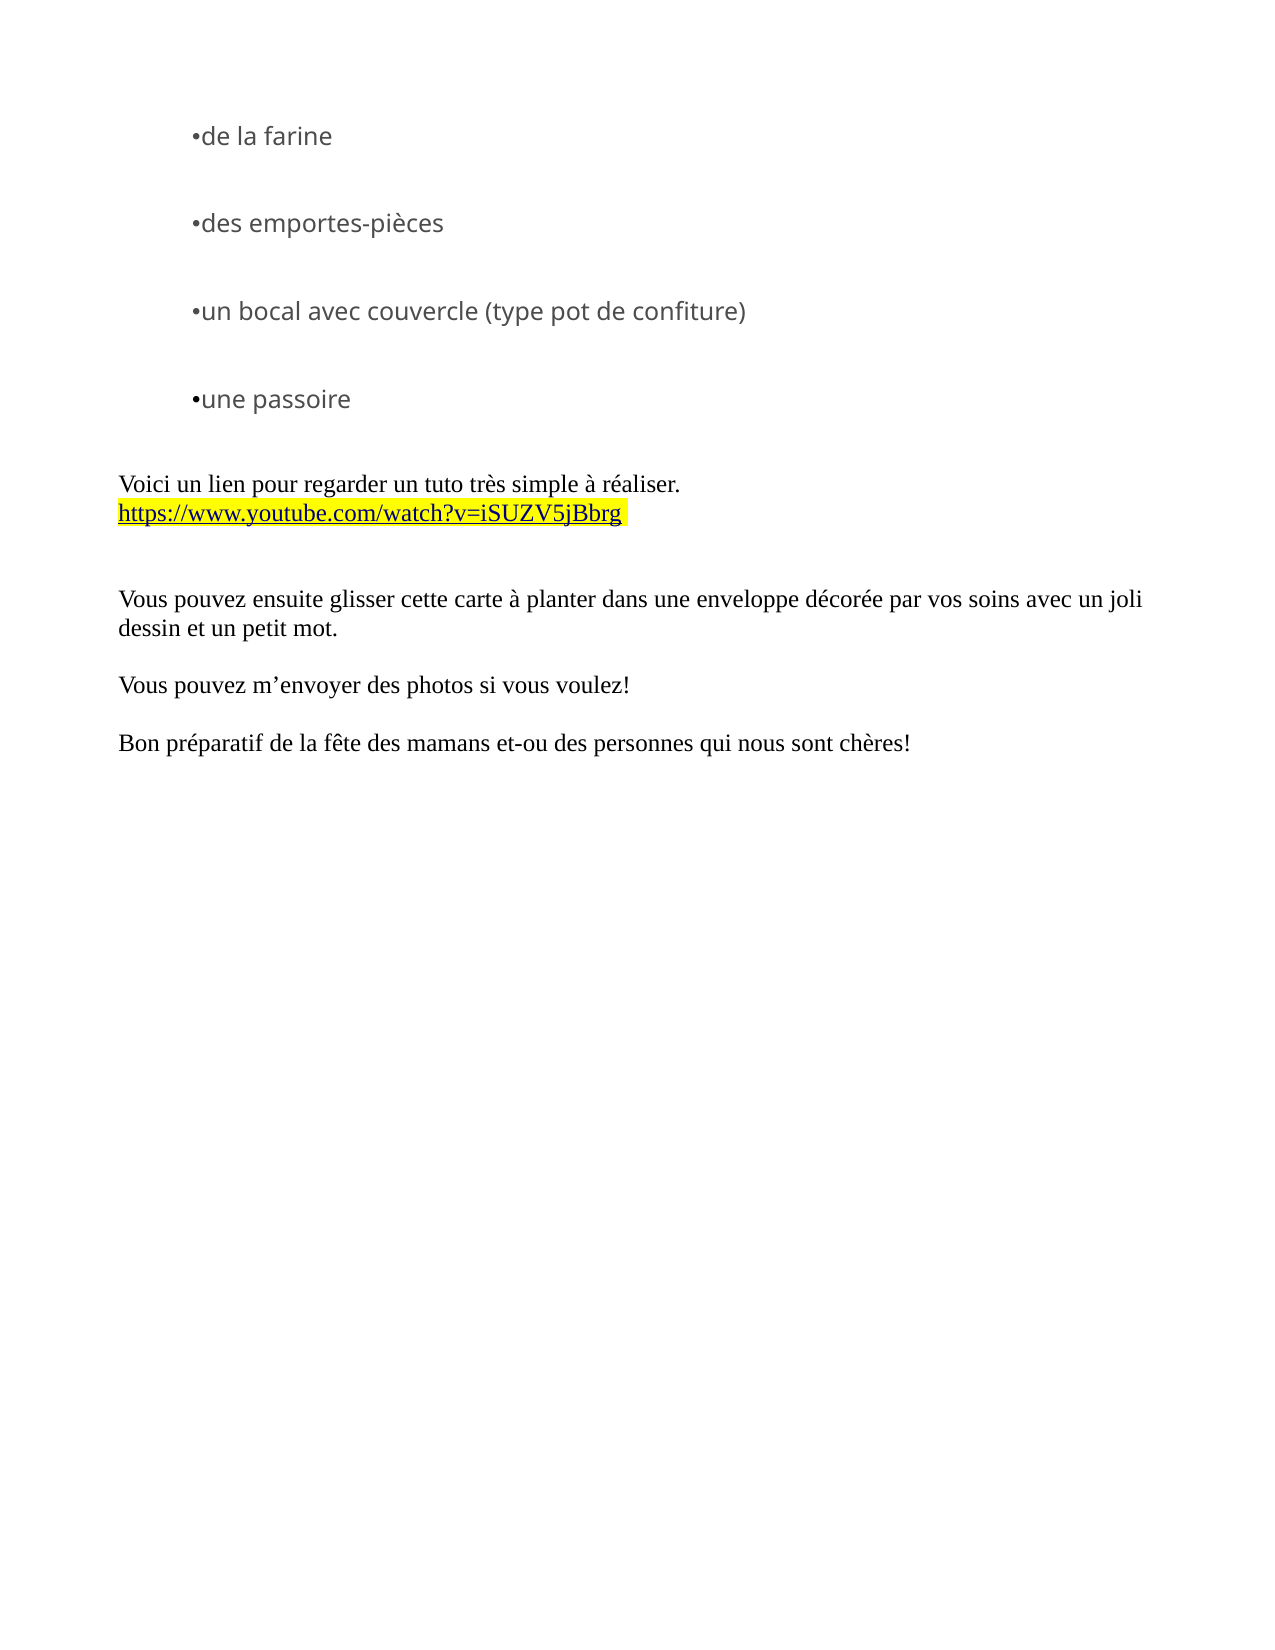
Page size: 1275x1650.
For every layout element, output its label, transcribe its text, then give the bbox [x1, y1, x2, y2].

list un bocal avec couvercle (type pot de confiture) [118, 293, 1157, 328]
list des emportes-pièces [118, 206, 1157, 240]
text Bon préparatif de la fête des mamans et-ou des personnes qui nous sont chères! [118, 728, 1157, 756]
text Vous pouvez ensuite glisser cette carte à planter dans une enveloppe décorée par vos soins avec un joli dessin et un petit mot. [118, 584, 1157, 641]
list de la farine [118, 118, 1157, 152]
list une passoire [118, 381, 1157, 415]
text Voici un lien pour regarder un tuto très simple à réaliser. [118, 469, 1157, 498]
text https://www.youtube.com/watch?v=iSUZV5jBbrg [118, 498, 1157, 526]
text Vous pouvez m’envoyer des photos si vous voulez! [118, 670, 1157, 699]
